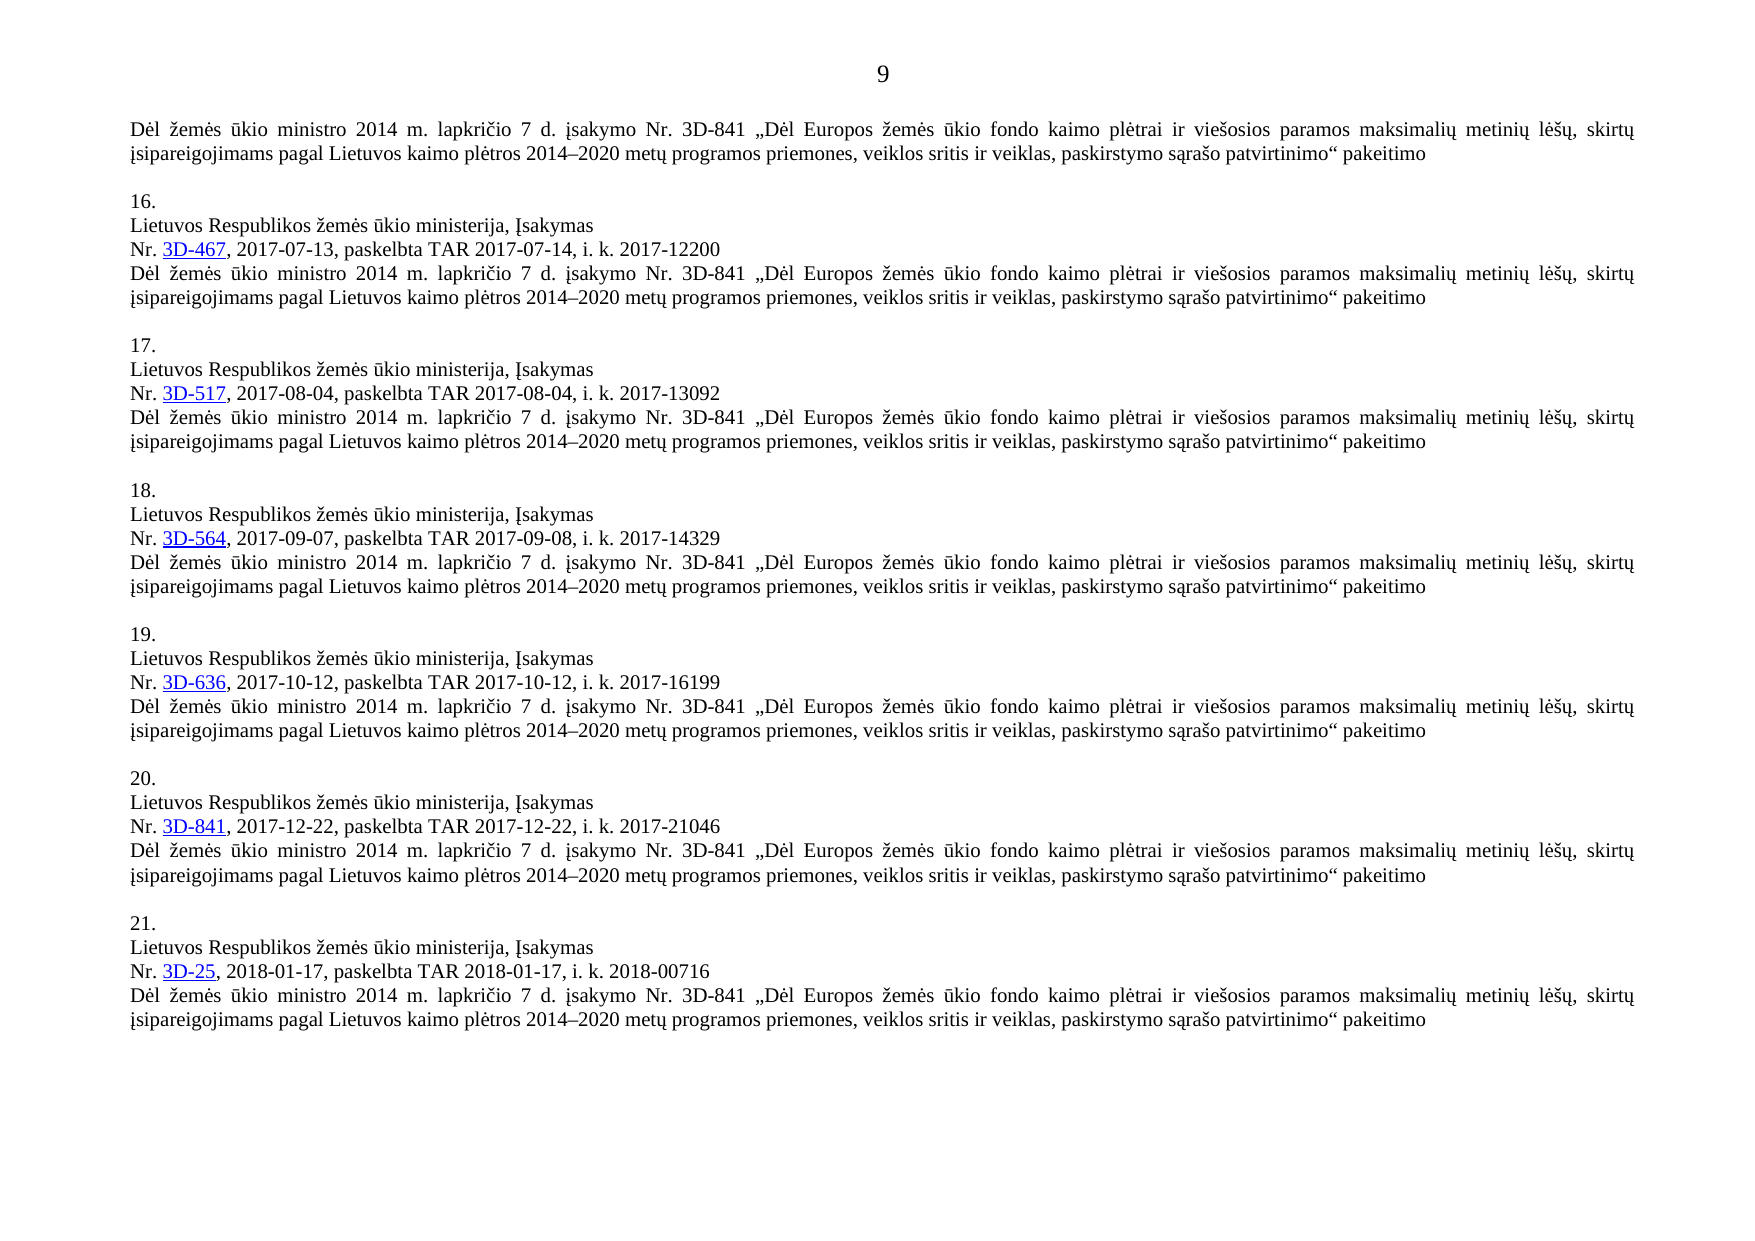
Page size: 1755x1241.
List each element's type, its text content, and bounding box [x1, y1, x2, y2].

text Nr. 3D-517, 2017-08-04, paskelbta TAR 2017-08-04, i. k. 2017-13092 [130, 381, 1636, 405]
text Lietuvos Respublikos žemės ūkio ministerija, Įsakymas [130, 790, 1636, 814]
text Lietuvos Respublikos žemės ūkio ministerija, Įsakymas [130, 502, 1636, 526]
text Nr. 3D-467, 2017-07-13, paskelbta TAR 2017-07-14, i. k. 2017-12200 [130, 237, 1636, 261]
text Lietuvos Respublikos žemės ūkio ministerija, Įsakymas [130, 357, 1636, 381]
text Dėl žemės ūkio ministro 2014 m. lapkričio 7 d. įsakymo Nr. 3D-841 „Dėl Europos žemės ūkio fondo kaimo plėtrai ir viešosios paramos maksimalių metinių lėšų, skirtų įsipareigojimams pagal Lietuvos kaimo plėtros 2014–2020 metų programos priemones, veiklos sritis ir veiklas, paskirstymo sąrašo patvirtinimo“ pakeitimo [130, 261, 1636, 309]
text Lietuvos Respublikos žemės ūkio ministerija, Įsakymas [130, 213, 1636, 237]
text Nr. 3D-25, 2018-01-17, paskelbta TAR 2018-01-17, i. k. 2018-00716 [130, 959, 1636, 983]
text Dėl žemės ūkio ministro 2014 m. lapkričio 7 d. įsakymo Nr. 3D-841 „Dėl Europos žemės ūkio fondo kaimo plėtrai ir viešosios paramos maksimalių metinių lėšų, skirtų įsipareigojimams pagal Lietuvos kaimo plėtros 2014–2020 metų programos priemones, veiklos sritis ir veiklas, paskirstymo sąrašo patvirtinimo“ pakeitimo [130, 117, 1636, 165]
text Dėl žemės ūkio ministro 2014 m. lapkričio 7 d. įsakymo Nr. 3D-841 „Dėl Europos žemės ūkio fondo kaimo plėtrai ir viešosios paramos maksimalių metinių lėšų, skirtų įsipareigojimams pagal Lietuvos kaimo plėtros 2014–2020 metų programos priemones, veiklos sritis ir veiklas, paskirstymo sąrašo patvirtinimo“ pakeitimo [130, 983, 1636, 1031]
text Nr. 3D-841, 2017-12-22, paskelbta TAR 2017-12-22, i. k. 2017-21046 [130, 814, 1636, 838]
text 17. [130, 333, 1636, 357]
text 21. [130, 911, 1636, 935]
text Dėl žemės ūkio ministro 2014 m. lapkričio 7 d. įsakymo Nr. 3D-841 „Dėl Europos žemės ūkio fondo kaimo plėtrai ir viešosios paramos maksimalių metinių lėšų, skirtų įsipareigojimams pagal Lietuvos kaimo plėtros 2014–2020 metų programos priemones, veiklos sritis ir veiklas, paskirstymo sąrašo patvirtinimo“ pakeitimo [130, 838, 1636, 887]
text Dėl žemės ūkio ministro 2014 m. lapkričio 7 d. įsakymo Nr. 3D-841 „Dėl Europos žemės ūkio fondo kaimo plėtrai ir viešosios paramos maksimalių metinių lėšų, skirtų įsipareigojimams pagal Lietuvos kaimo plėtros 2014–2020 metų programos priemones, veiklos sritis ir veiklas, paskirstymo sąrašo patvirtinimo“ pakeitimo [130, 694, 1636, 742]
text Nr. 3D-564, 2017-09-07, paskelbta TAR 2017-09-08, i. k. 2017-14329 [130, 526, 1636, 550]
text 20. [130, 766, 1636, 790]
text 16. [130, 189, 1636, 213]
text Dėl žemės ūkio ministro 2014 m. lapkričio 7 d. įsakymo Nr. 3D-841 „Dėl Europos žemės ūkio fondo kaimo plėtrai ir viešosios paramos maksimalių metinių lėšų, skirtų įsipareigojimams pagal Lietuvos kaimo plėtros 2014–2020 metų programos priemones, veiklos sritis ir veiklas, paskirstymo sąrašo patvirtinimo“ pakeitimo [130, 550, 1636, 598]
text Lietuvos Respublikos žemės ūkio ministerija, Įsakymas [130, 935, 1636, 959]
text Nr. 3D-636, 2017-10-12, paskelbta TAR 2017-10-12, i. k. 2017-16199 [130, 670, 1636, 694]
text 18. [130, 477, 1636, 502]
text Dėl žemės ūkio ministro 2014 m. lapkričio 7 d. įsakymo Nr. 3D-841 „Dėl Europos žemės ūkio fondo kaimo plėtrai ir viešosios paramos maksimalių metinių lėšų, skirtų įsipareigojimams pagal Lietuvos kaimo plėtros 2014–2020 metų programos priemones, veiklos sritis ir veiklas, paskirstymo sąrašo patvirtinimo“ pakeitimo [130, 405, 1636, 453]
text 19. [130, 622, 1636, 646]
text Lietuvos Respublikos žemės ūkio ministerija, Įsakymas [130, 646, 1636, 670]
